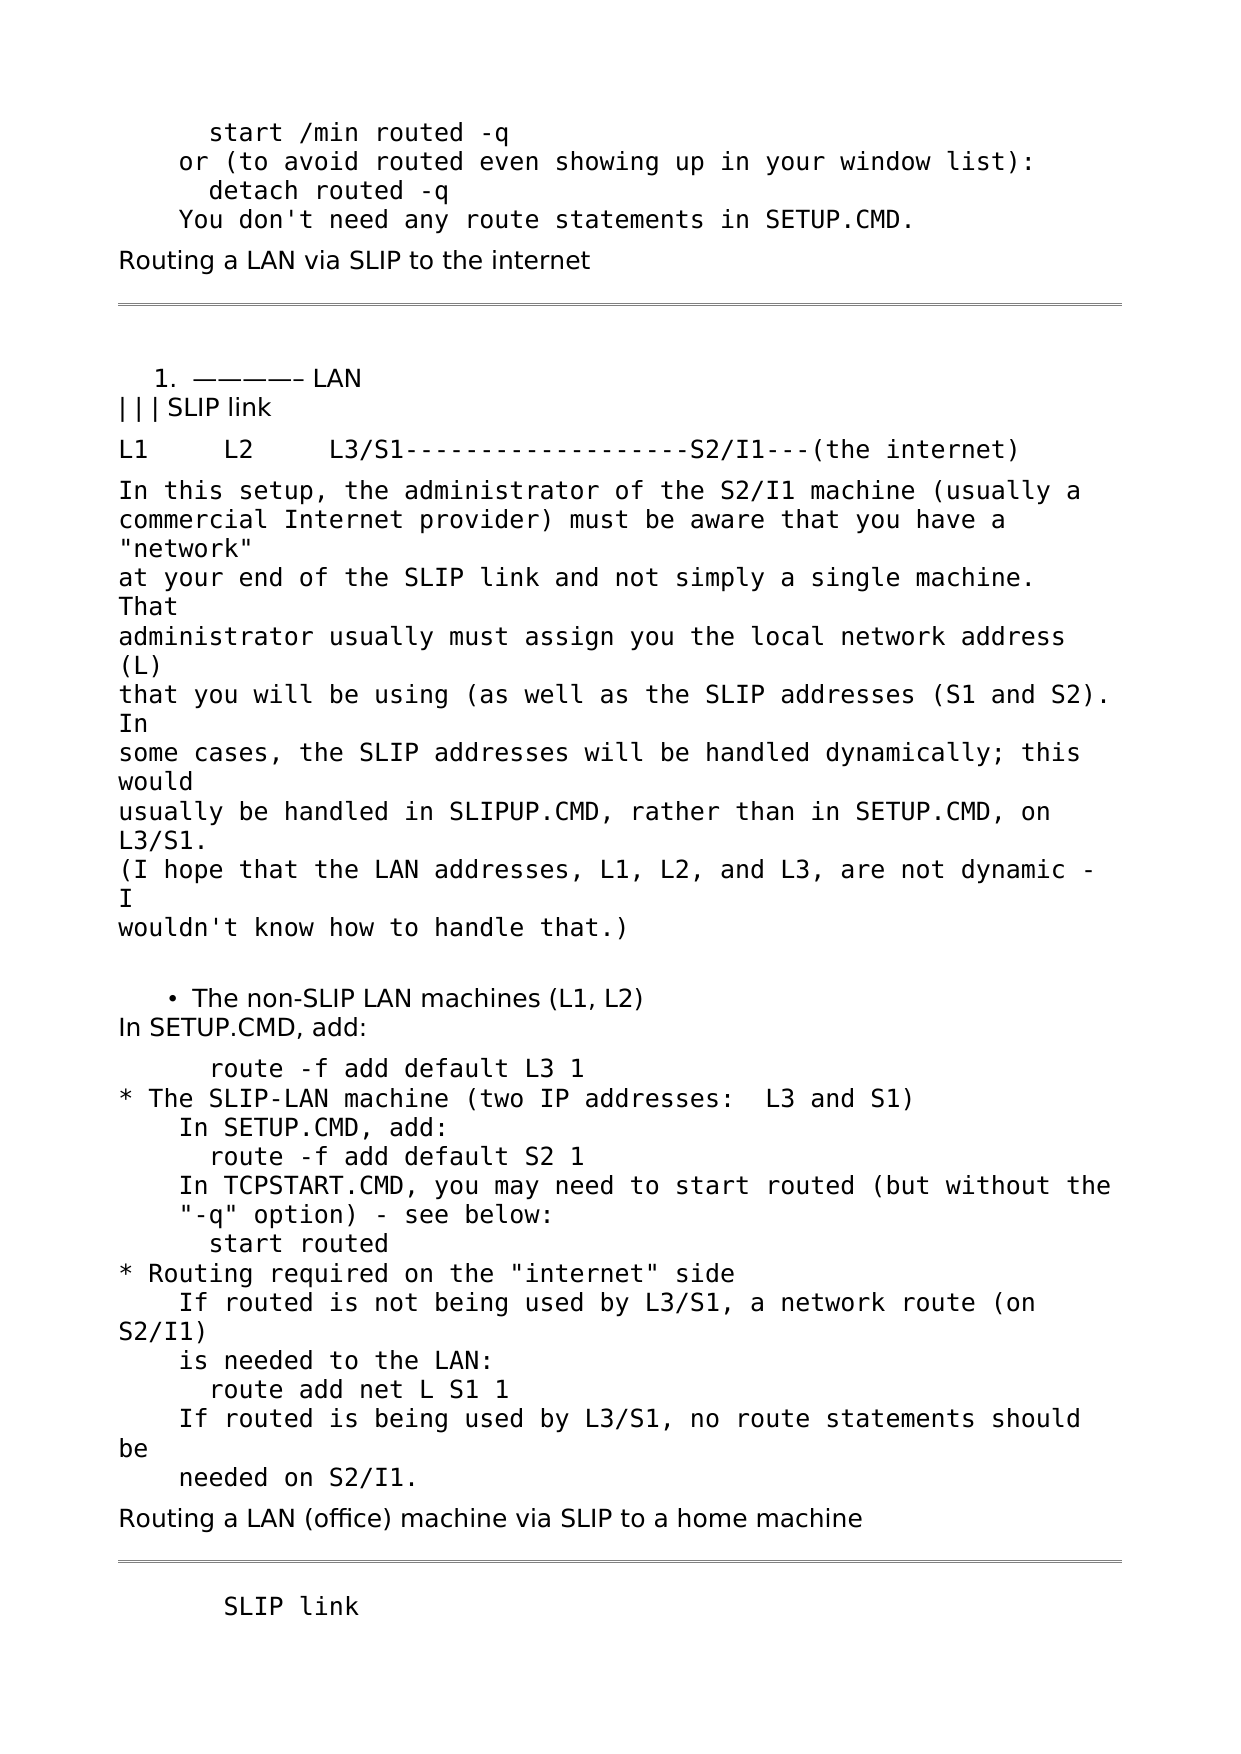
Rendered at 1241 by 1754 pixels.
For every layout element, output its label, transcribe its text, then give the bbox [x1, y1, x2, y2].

text In this setup, the administrator of the S2/I1 machine (usually a commercial Internet provider) must be aware that you have a "network" at your end of the SLIP link and not simply a single machine. That administrator usually must assign you the local network address (L) that you will be using (as well as the SLIP addresses (S1 and S2). In some cases, the SLIP addresses will be handled dynamically; this would usually be handled in SLIPUP.CMD, rather than in SETUP.CMD, on L3/S1. (I hope that the LAN addresses, L1, L2, and L3, are not dynamic - I wouldn't know how to handle that.) [118, 476, 1122, 942]
text In SETUP.CMD, add: [118, 1013, 1122, 1042]
text | | | SLIP link [118, 393, 1122, 422]
text Routing a LAN via SLIP to the internet [118, 247, 1122, 276]
list The non-SLIP LAN machines (L1, L2) [177, 984, 1122, 1013]
text SLIP link [118, 1592, 1122, 1621]
text Routing a LAN (office) machine via SLIP to a home machine [118, 1504, 1122, 1533]
text L1 L2 L3/S1-------------------S2/I1---(the internet) [118, 435, 1122, 464]
text route -f add default L3 1 * The SLIP-LAN machine (two IP addresses: L3 and S1) In SETUP.CMD, add: route -f add default S2 1 In TCPSTART.CMD, you may need to start routed (but without the "-q" option) - see below: start routed * Routing required on the "internet" side If routed is not being used by L3/S1, a network route (on S2/I1) is needed to the LAN: route add net L S1 1 If routed is being used by L3/S1, no route statements should be needed on S2/I1. [118, 1054, 1122, 1492]
text start /min routed -q or (to avoid routed even showing up in your window list): detach routed -q You don't need any route statements in SETUP.CMD. [118, 118, 1122, 235]
list ————– LAN [177, 364, 1122, 393]
